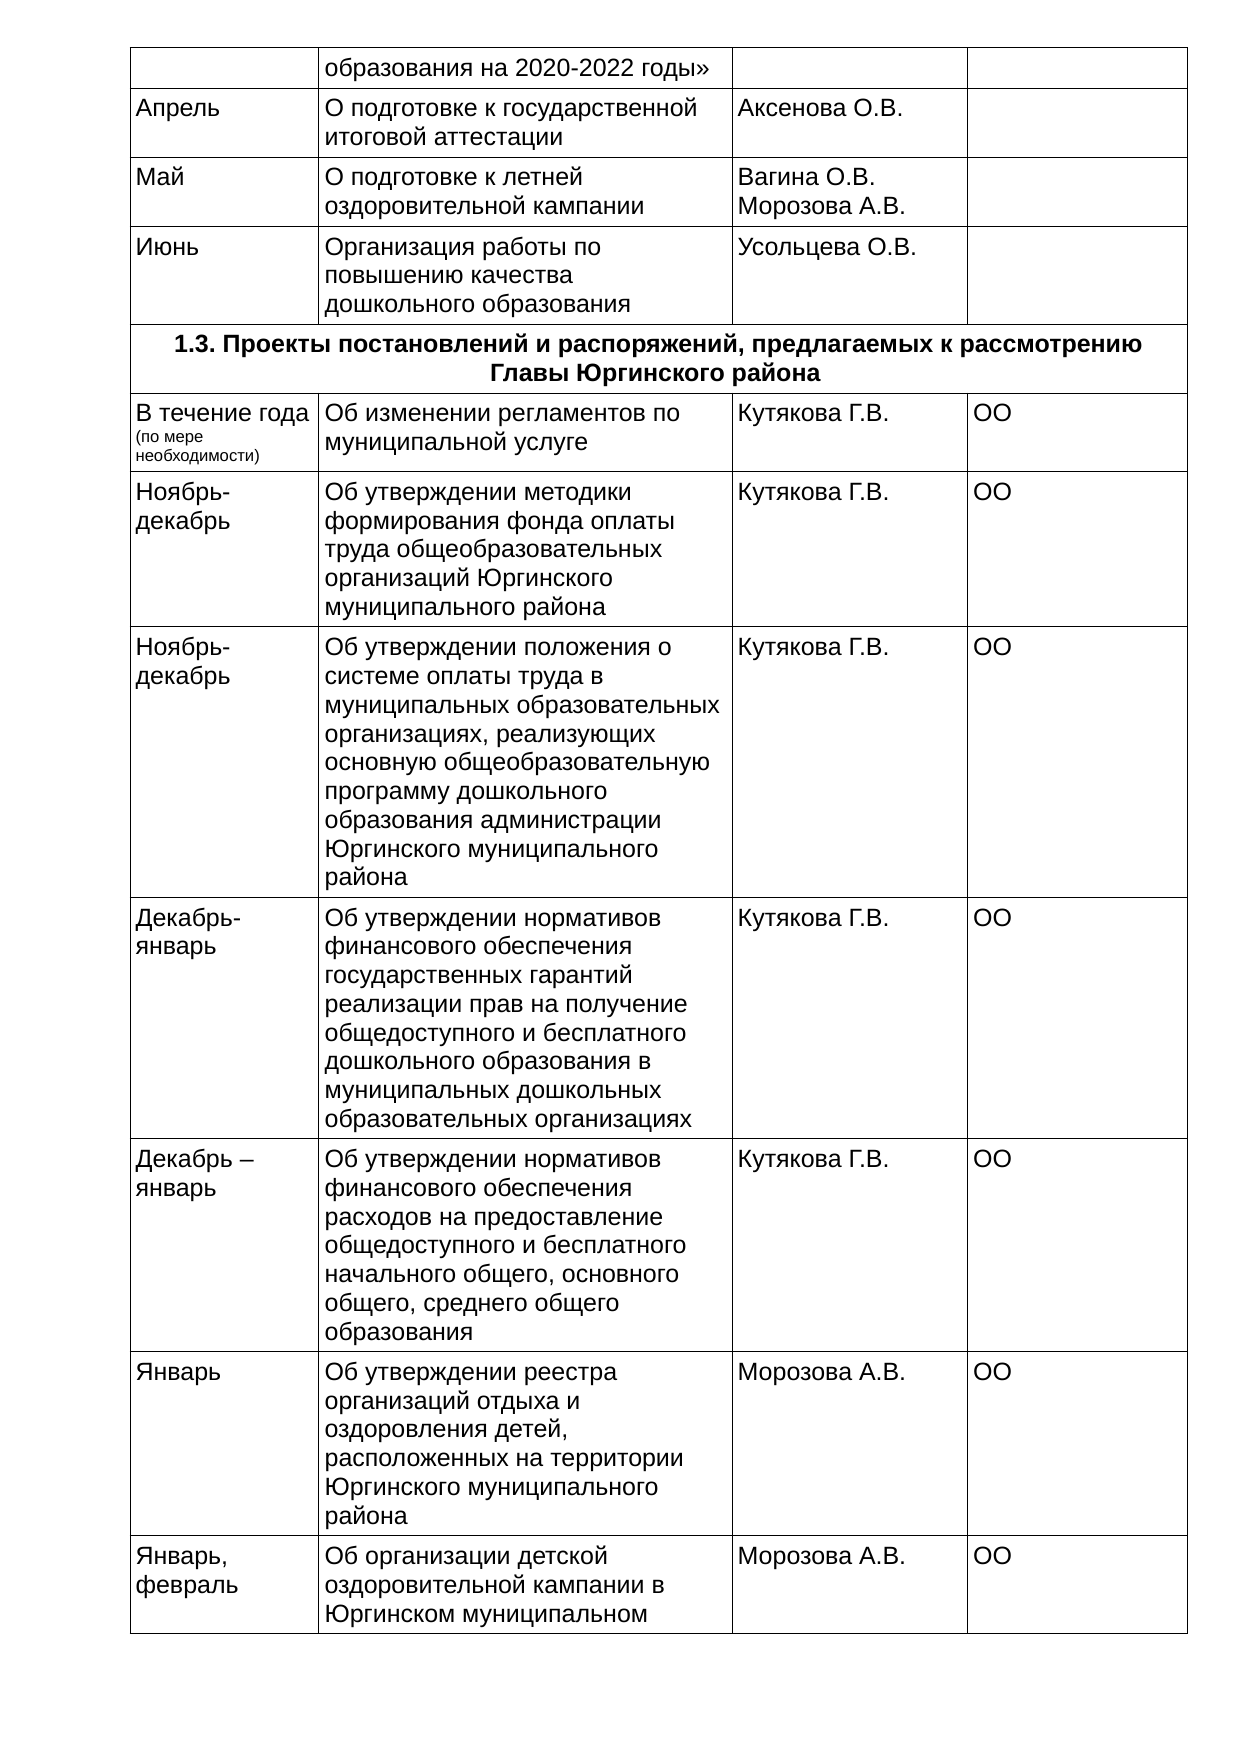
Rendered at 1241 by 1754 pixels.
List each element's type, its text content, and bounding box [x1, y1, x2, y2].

table_cell Январь, февраль [131, 1536, 318, 1633]
table_cell Кутякова Г.В. [733, 394, 967, 471]
table_cell Об утверждении положения о системе оплаты труда в муниципальных образовательных организациях, реализующих основную общеобразовательную программу дошкольного образования администрации Юргинского муниципального района [319, 627, 732, 897]
table_cell Морозова А.В. [733, 1536, 967, 1633]
table_cell Усольцева О.В. [733, 227, 967, 323]
table_cell ОО [968, 627, 1187, 897]
table_cell Организация работы по повышению качества дошкольного образования [319, 227, 732, 323]
table_cell Морозова А.В. [733, 1352, 967, 1535]
table_cell ОО [968, 1536, 1187, 1633]
table_cell Декабрь – январь [131, 1139, 318, 1351]
table_cell Об организации детской оздоровительной кампании в Юргинском муниципальном [319, 1536, 732, 1633]
table_cell Декабрь-январь [131, 898, 318, 1138]
table_cell Июнь [131, 227, 318, 323]
table_cell 1.3. Проекты постановлений и распоряжений, предлагаемых к рассмотрению Главы Юргинского района [131, 325, 1187, 392]
table_cell ОО [968, 898, 1187, 1138]
table_cell Кутякова Г.В. [733, 898, 967, 1138]
table_cell Об изменении регламентов по муниципальной услуге [319, 394, 732, 471]
table_cell Об утверждении нормативов финансового обеспечения государственных гарантий реализации прав на получение общедоступного и бесплатного дошкольного образования в муниципальных дошкольных образовательных организациях [319, 898, 732, 1138]
table_cell Кутякова Г.В. [733, 627, 967, 897]
table_cell [131, 48, 318, 87]
table_cell ОО [968, 1139, 1187, 1351]
table_cell [968, 48, 1187, 87]
table_cell О подготовке к летней оздоровительной кампании [319, 158, 732, 226]
table_cell В течение года (по мере необходимости) [131, 394, 318, 471]
table_cell [733, 48, 967, 87]
table_cell Кутякова Г.В. [733, 472, 967, 626]
table_cell Январь [131, 1352, 318, 1535]
table_cell Об утверждении реестра организаций отдыха и оздоровления детей, расположенных на территории Юргинского муниципального района [319, 1352, 732, 1535]
table_cell [968, 158, 1187, 226]
table_cell Об утверждении методики формирования фонда оплаты труда общеобразовательных организаций Юргинского муниципального района [319, 472, 732, 626]
table_cell Кутякова Г.В. [733, 1139, 967, 1351]
table_cell ОО [968, 472, 1187, 626]
table_cell [968, 89, 1187, 157]
table_cell Аксенова О.В. [733, 89, 967, 157]
table_cell [968, 227, 1187, 323]
table_cell ОО [968, 1352, 1187, 1535]
table_cell Ноябрь-декабрь [131, 627, 318, 897]
table_cell Ноябрь-декабрь [131, 472, 318, 626]
table_cell Апрель [131, 89, 318, 157]
table_cell образования на 2020-2022 годы» [319, 48, 732, 87]
table_cell О подготовке к государственной итоговой аттестации [319, 89, 732, 157]
table_cell ОО [968, 394, 1187, 471]
table_cell Об утверждении нормативов финансового обеспечения расходов на предоставление общедоступного и бесплатного начального общего, основного общего, среднего общего образования [319, 1139, 732, 1351]
table_cell Май [131, 158, 318, 226]
table_cell Вагина О.В. Морозова А.В. [733, 158, 967, 226]
